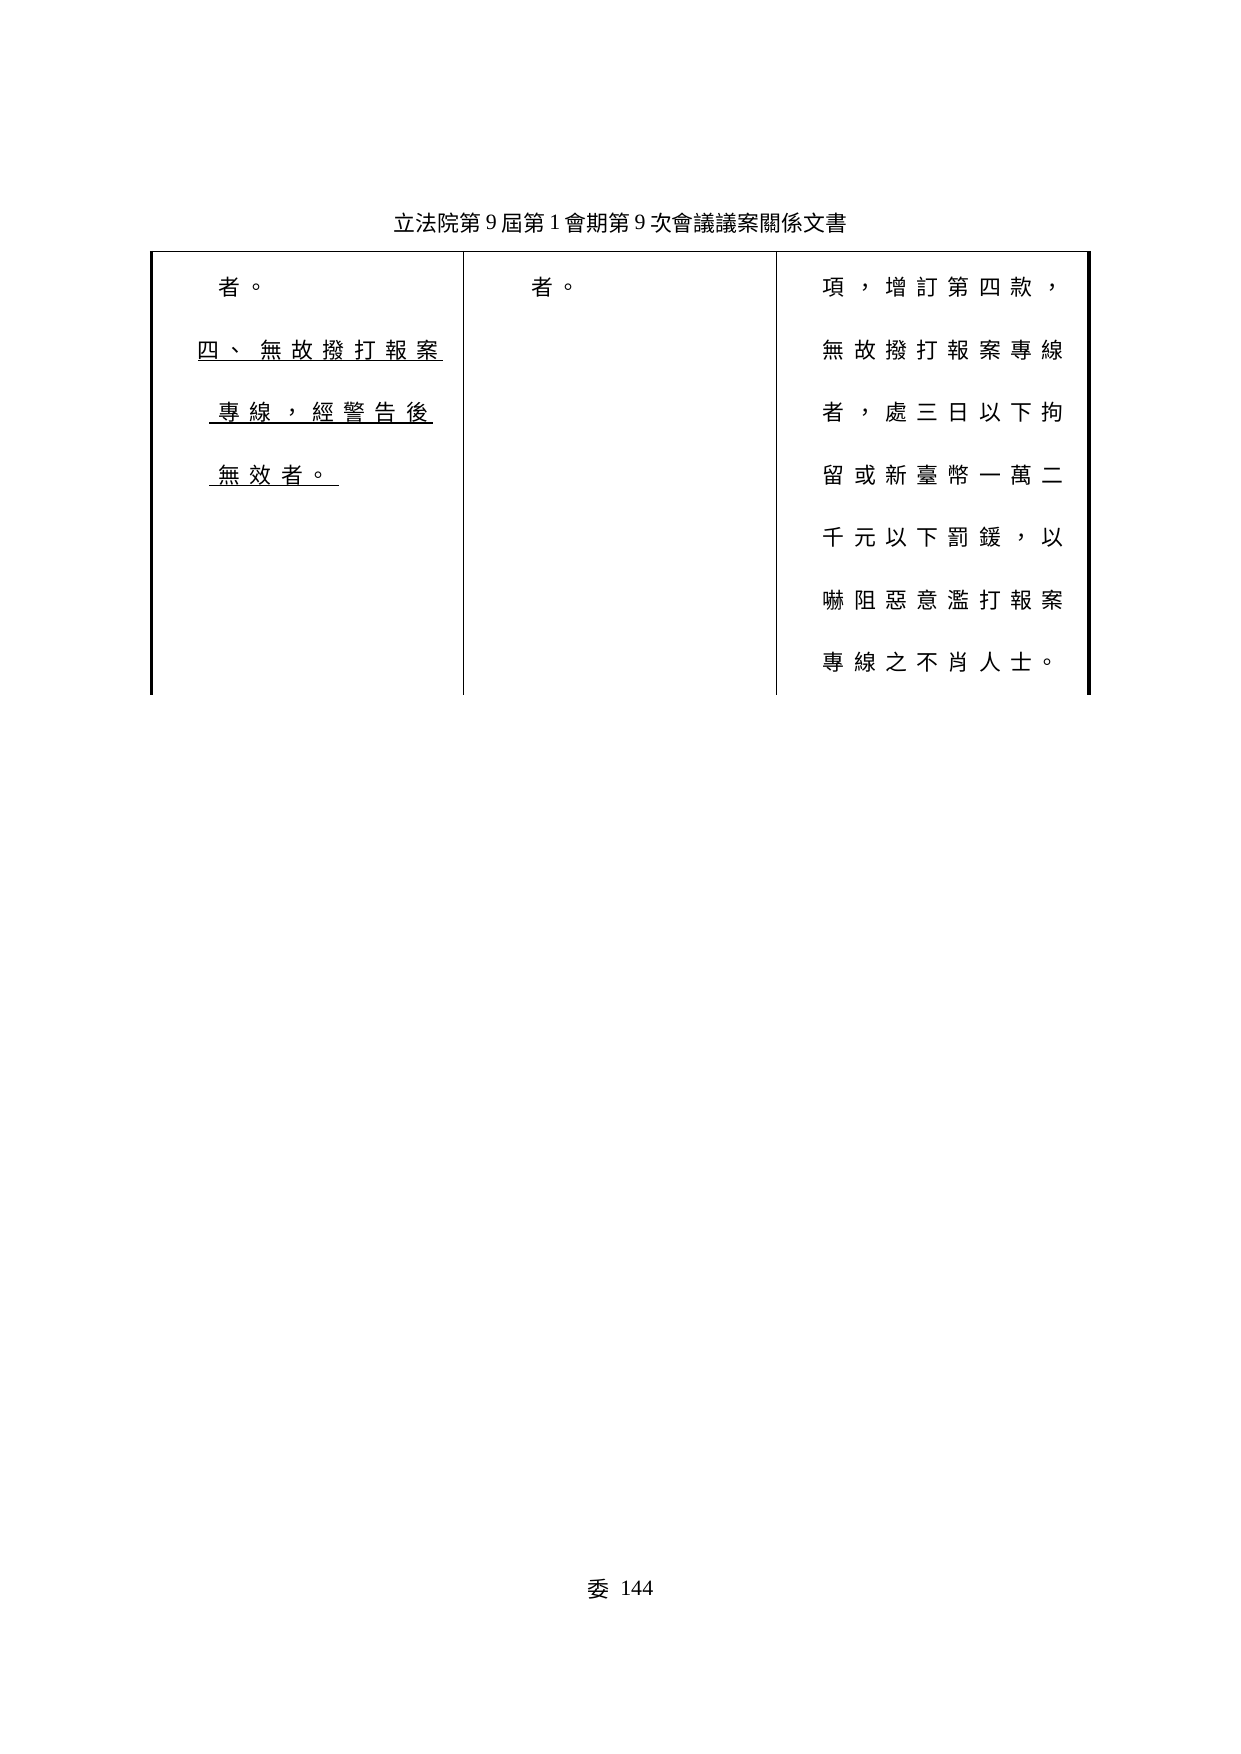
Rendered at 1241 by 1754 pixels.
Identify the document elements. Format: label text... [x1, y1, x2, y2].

table_cell 項，增訂第四款，無故撥打報案專線者，處三日以下拘留或新臺幣一萬二千元以下罰鍰，以嚇阻惡意濫打報案專線之不肖人士。 [777, 252, 1087, 695]
table_cell 者。 四、無故撥打報案專線，經警告後無效者。 [153, 252, 463, 695]
table_cell 者。 [464, 252, 776, 695]
